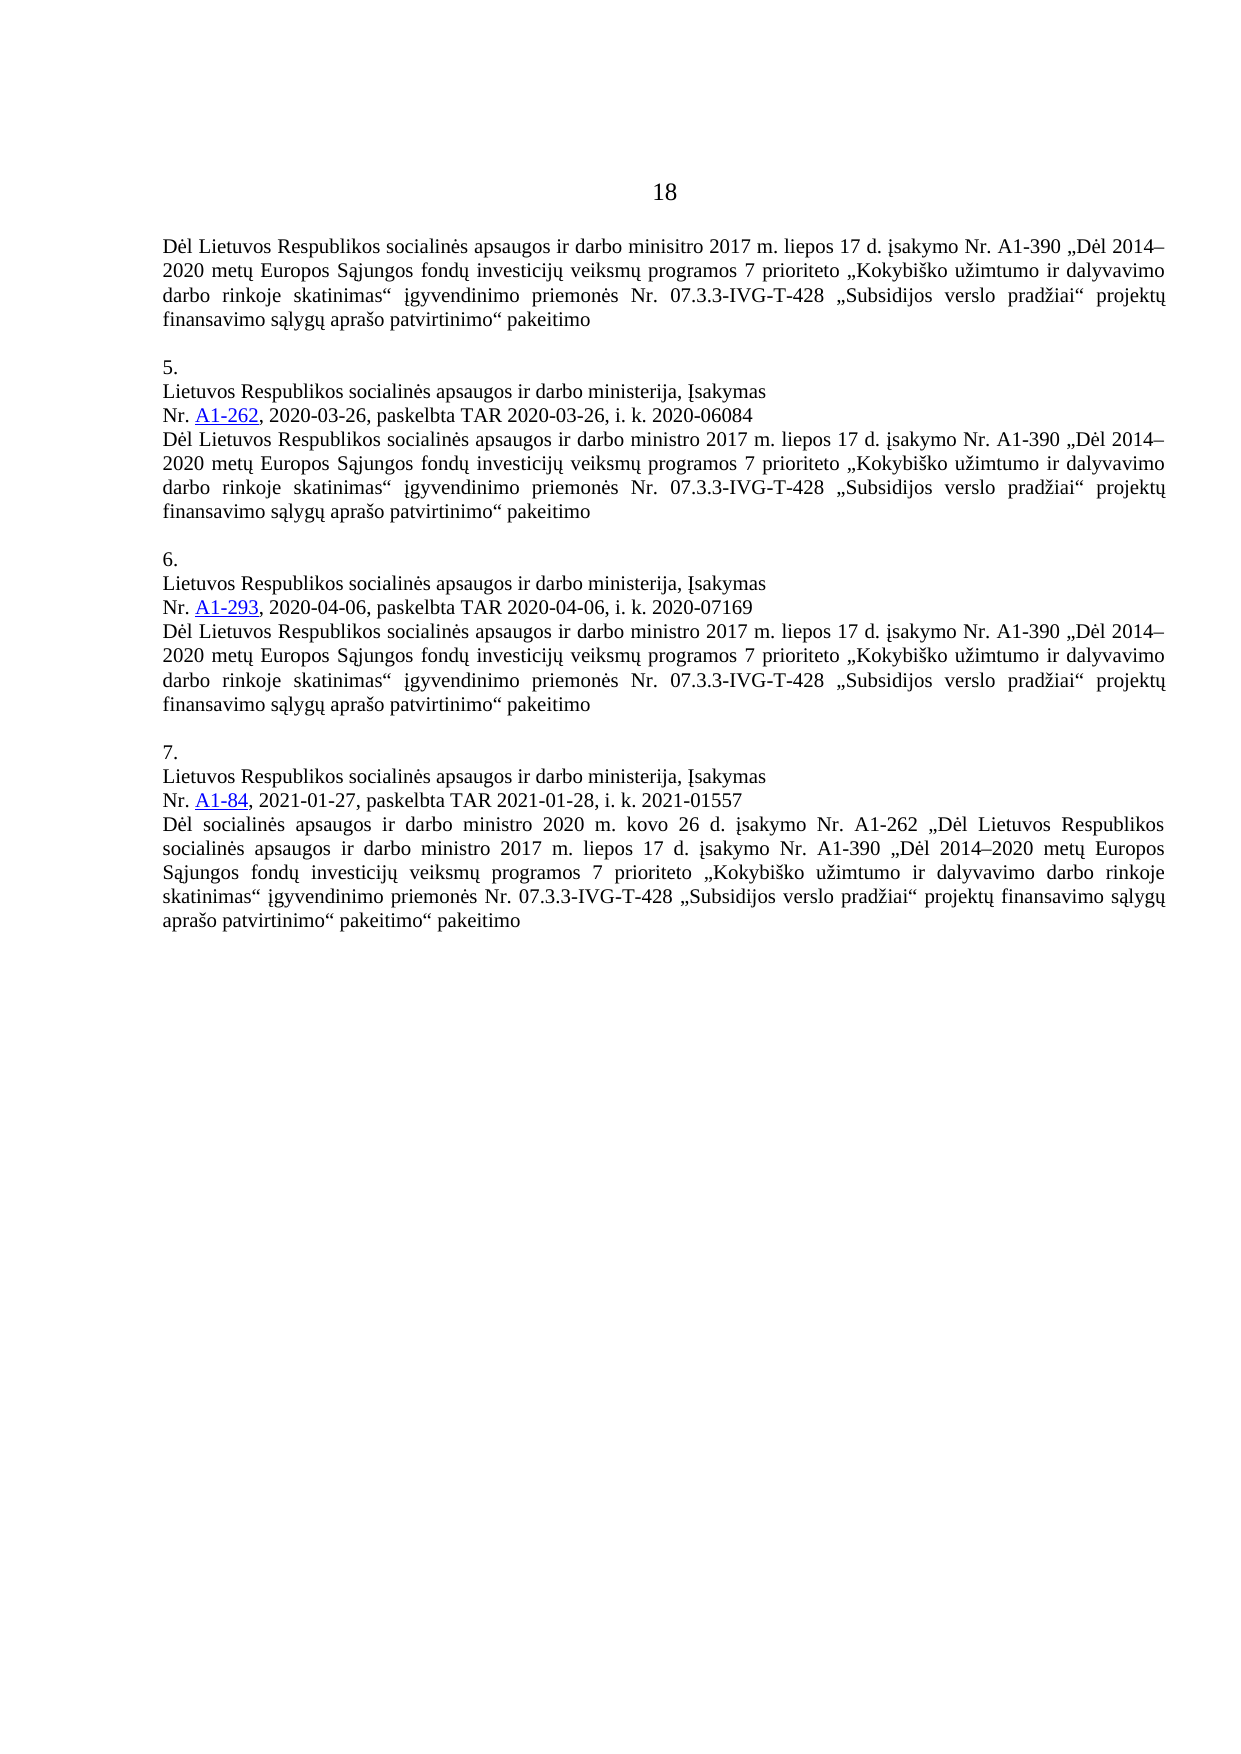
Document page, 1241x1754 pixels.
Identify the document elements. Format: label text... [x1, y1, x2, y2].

text 7. [162, 740, 1167, 764]
text Lietuvos Respublikos socialinės apsaugos ir darbo ministerija, Įsakymas [162, 571, 1167, 595]
text Nr. A1-84, 2021-01-27, paskelbta TAR 2021-01-28, i. k. 2021-01557 [162, 788, 1167, 812]
text 5. [162, 355, 1167, 379]
text Nr. A1-262, 2020-03-26, paskelbta TAR 2020-03-26, i. k. 2020-06084 [162, 403, 1167, 427]
text Lietuvos Respublikos socialinės apsaugos ir darbo ministerija, Įsakymas [162, 764, 1167, 788]
text 6. [162, 547, 1167, 571]
text Lietuvos Respublikos socialinės apsaugos ir darbo ministerija, Įsakymas [162, 379, 1167, 403]
text Nr. A1-293, 2020-04-06, paskelbta TAR 2020-04-06, i. k. 2020-07169 [162, 595, 1167, 619]
text Dėl Lietuvos Respublikos socialinės apsaugos ir darbo minisitro 2017 m. liepos 17 d. įsakymo Nr. A1-390 „Dėl 2014–2020 metų Europos Sąjungos fondų investicijų veiksmų programos 7 prioriteto „Kokybiško užimtumo ir dalyvavimo darbo rinkoje skatinimas“ įgyvendinimo priemonės Nr. 07.3.3-IVG-T-428 „Subsidijos verslo pradžiai“ projektų finansavimo sąlygų aprašo patvirtinimo“ pakeitimo [162, 234, 1167, 331]
text Dėl Lietuvos Respublikos socialinės apsaugos ir darbo ministro 2017 m. liepos 17 d. įsakymo Nr. A1-390 „Dėl 2014–2020 metų Europos Sąjungos fondų investicijų veiksmų programos 7 prioriteto „Kokybiško užimtumo ir dalyvavimo darbo rinkoje skatinimas“ įgyvendinimo priemonės Nr. 07.3.3-IVG-T-428 „Subsidijos verslo pradžiai“ projektų finansavimo sąlygų aprašo patvirtinimo“ pakeitimo [162, 619, 1167, 716]
text Dėl socialinės apsaugos ir darbo ministro 2020 m. kovo 26 d. įsakymo Nr. A1-262 „Dėl Lietuvos Respublikos socialinės apsaugos ir darbo ministro 2017 m. liepos 17 d. įsakymo Nr. A1-390 „Dėl 2014–2020 metų Europos Sąjungos fondų investicijų veiksmų programos 7 prioriteto „Kokybiško užimtumo ir dalyvavimo darbo rinkoje skatinimas“ įgyvendinimo priemonės Nr. 07.3.3-IVG-T-428 „Subsidijos verslo pradžiai“ projektų finansavimo sąlygų aprašo patvirtinimo“ pakeitimo“ pakeitimo [162, 812, 1167, 932]
text Dėl Lietuvos Respublikos socialinės apsaugos ir darbo ministro 2017 m. liepos 17 d. įsakymo Nr. A1-390 „Dėl 2014–2020 metų Europos Sąjungos fondų investicijų veiksmų programos 7 prioriteto „Kokybiško užimtumo ir dalyvavimo darbo rinkoje skatinimas“ įgyvendinimo priemonės Nr. 07.3.3-IVG-T-428 „Subsidijos verslo pradžiai“ projektų finansavimo sąlygų aprašo patvirtinimo“ pakeitimo [162, 427, 1167, 523]
